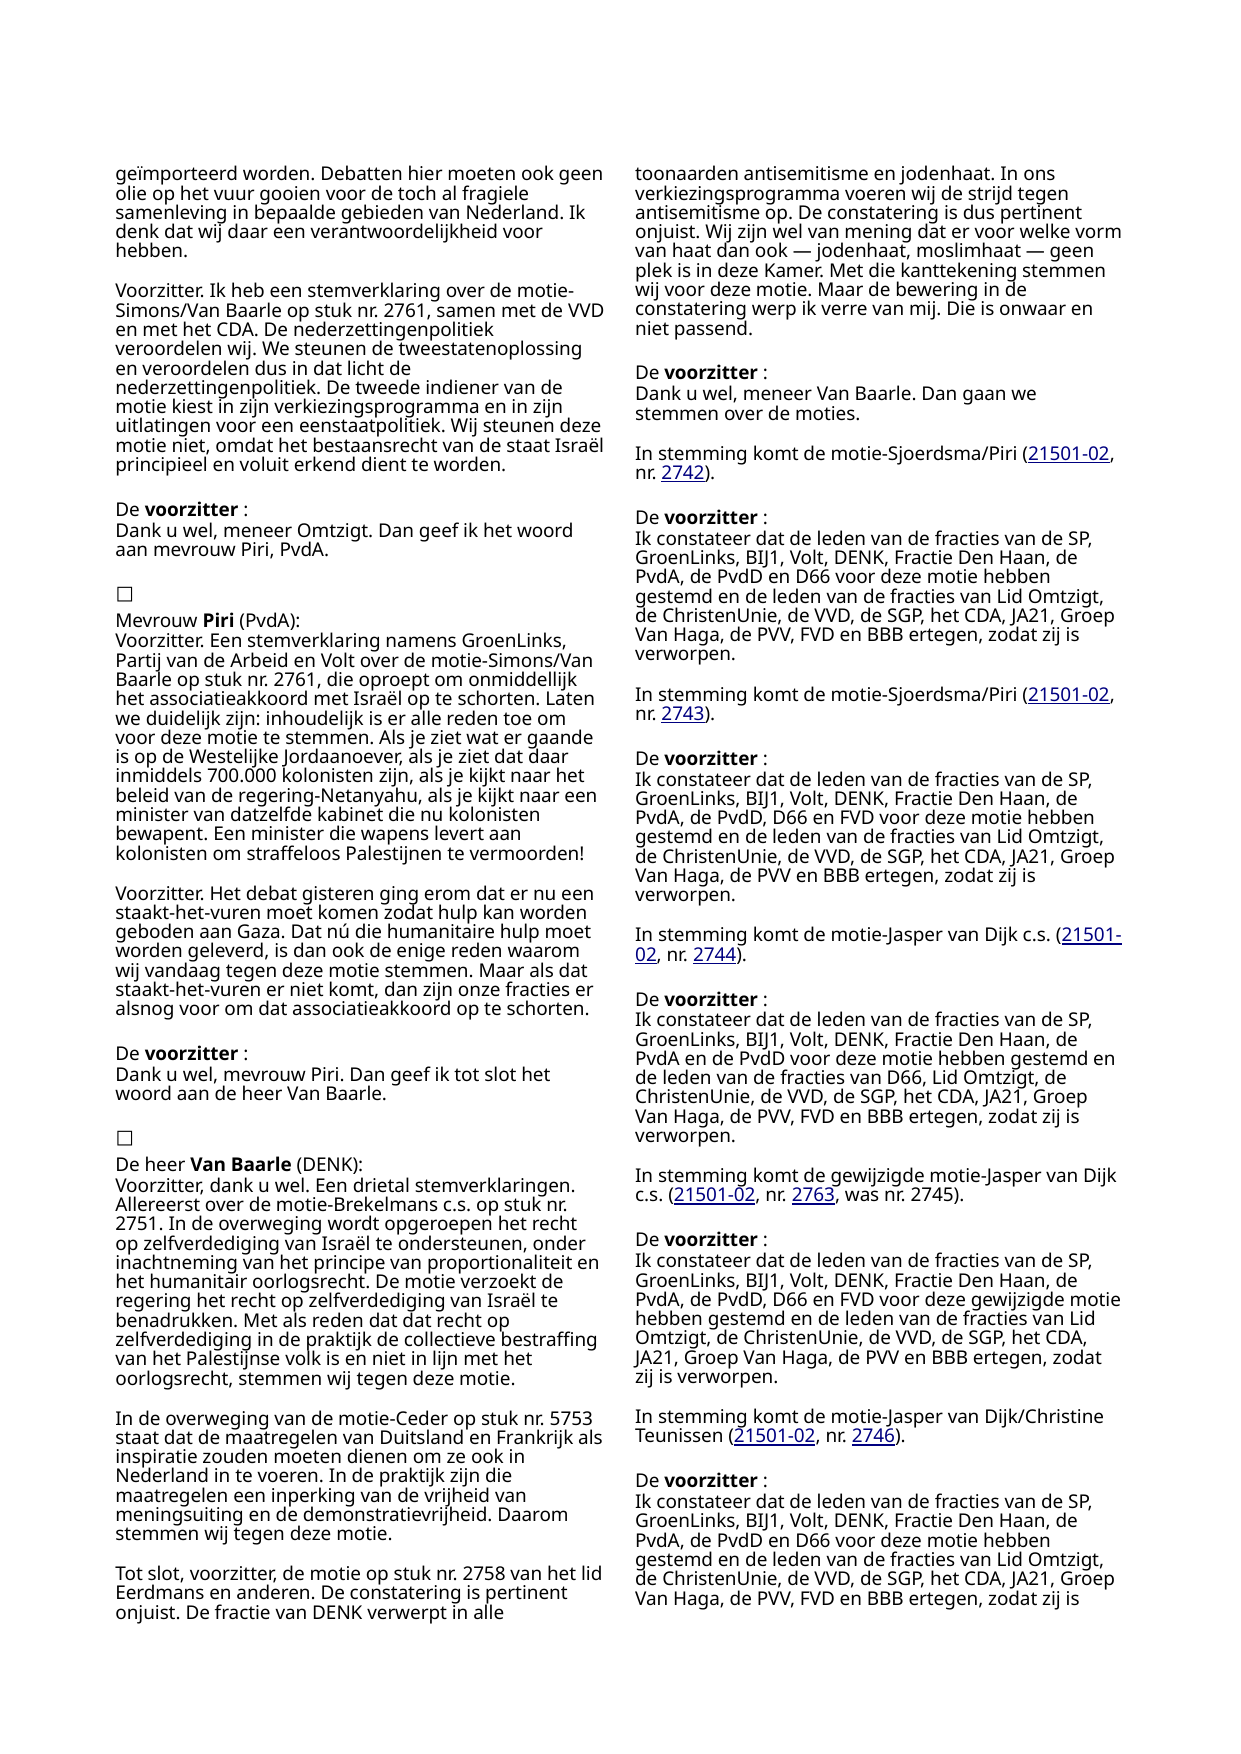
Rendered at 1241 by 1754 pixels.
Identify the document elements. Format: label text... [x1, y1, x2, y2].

text Voorzitter, dank u wel. Een drietal stemverklaringen. Allereerst over de motie-Brekelmans c.s. op stuk nr. 2751. In de overweging wordt opgeroepen het recht op zelfverdediging van Israël te ondersteunen, onder inachtneming van het principe van proportionaliteit en het humanitair oorlogsrecht. De motie verzoekt de regering het recht op zelfverdediging van Israël te benadrukken. Met als reden dat dat recht op zelfverdediging in de praktijk de collectieve bestraffing van het Palestijnse volk is en niet in lijn met het oorlogsrecht, stemmen wij tegen deze motie. [115, 1177, 605, 1389]
text De voorzitter : [115, 496, 605, 522]
text Dank u wel, mevrouw Piri. Dan geef ik tot slot het woord aan de heer Van Baarle. [115, 1066, 605, 1104]
text Tot slot, voorzitter, de motie op stuk nr. 2758 van het lid Eerdmans en anderen. De constatering is pertinent onjuist. De fractie van DENK verwerpt in alle [115, 1565, 605, 1623]
text ⬜ [115, 1125, 605, 1151]
text toonaarden antisemitisme en jodenhaat. In ons verkiezingsprogramma voeren wij de strijd tegen antisemitisme op. De constatering is dus pertinent onjuist. Wij zijn wel van mening dat er voor welke vorm van haat dan ook — jodenhaat, moslimhaat — geen plek is in deze Kamer. Met die kanttekening stemmen wij voor deze motie. Maar de bewering in de constatering werp ik verre van mij. Die is onwaar en niet passend. [635, 165, 1125, 339]
text Ik constateer dat de leden van de fracties van de SP, GroenLinks, BIJ1, Volt, DENK, Fractie Den Haan, de PvdA, de PvdD, D66 en FVD voor deze motie hebben gestemd en de leden van de fracties van Lid Omtzigt, de ChristenUnie, de VVD, de SGP, het CDA, JA21, Groep Van Haga, de PVV en BBB ertegen, zodat zij is verworpen. [635, 771, 1125, 906]
text In stemming komt de gewijzigde motie-Jasper van Dijk c.s. (21501-02, nr. 2763, was nr. 2745). [635, 1167, 1125, 1206]
text Mevrouw Piri (PvdA): [115, 607, 605, 632]
text Voorzitter. Het debat gisteren ging erom dat er nu een staakt-het-vuren moet komen zodat hulp kan worden geboden aan Gaza. Dat nú die humanitaire hulp moet worden geleverd, is dan ook de enige reden waarom wij vandaag tegen deze motie stemmen. Maar als dat staakt-het-vuren er niet komt, dan zijn onze fracties er alsnog voor om dat associatieakkoord op te schorten. [115, 884, 605, 1019]
text ⬜ [115, 581, 605, 607]
text De voorzitter : [635, 1467, 1125, 1493]
text De voorzitter : [635, 504, 1125, 530]
text Ik constateer dat de leden van de fracties van de SP, GroenLinks, BIJ1, Volt, DENK, Fractie Den Haan, de PvdA, de PvdD en D66 voor deze motie hebben gestemd en de leden van de fracties van Lid Omtzigt, de ChristenUnie, de VVD, de SGP, het CDA, JA21, Groep Van Haga, de PVV, FVD en BBB ertegen, zodat zij is [635, 1493, 1125, 1609]
text In stemming komt de motie-Sjoerdsma/Piri (21501-02, nr. 2742). [635, 445, 1125, 483]
text Ik constateer dat de leden van de fracties van de SP, GroenLinks, BIJ1, Volt, DENK, Fractie Den Haan, de PvdA, de PvdD en D66 voor deze motie hebben gestemd en de leden van de fracties van Lid Omtzigt, de ChristenUnie, de VVD, de SGP, het CDA, JA21, Groep Van Haga, de PVV, FVD en BBB ertegen, zodat zij is verworpen. [635, 530, 1125, 665]
text Voorzitter. Een stemverklaring namens GroenLinks, Partij van de Arbeid en Volt over de motie-Simons/Van Baarle op stuk nr. 2761, die oproept om onmiddellijk het associatieakkoord met Israël op te schorten. Laten we duidelijk zijn: inhoudelijk is er alle reden toe om voor deze motie te stemmen. Als je ziet wat er gaande is op de Westelijke Jordaanoever, als je ziet dat daar inmiddels 700.000 kolonisten zijn, als je kijkt naar het beleid van de regering-Netanyahu, als je kijkt naar een minister van datzelfde kabinet die nu kolonisten bewapent. Een minister die wapens levert aan kolonisten om straffeloos Palestijnen te vermoorden! [115, 632, 605, 864]
text geïmporteerd worden. Debatten hier moeten ook geen olie op het vuur gooien voor de toch al fragiele samenleving in bepaalde gebieden van Nederland. Ik denk dat wij daar een verantwoordelijkheid voor hebben. [115, 165, 605, 262]
text In stemming komt de motie-Jasper van Dijk c.s. (21501-02, nr. 2744). [635, 926, 1125, 965]
text Dank u wel, meneer Omtzigt. Dan geef ik het woord aan mevrouw Piri, PvdA. [115, 522, 605, 560]
text In stemming komt de motie-Sjoerdsma/Piri (21501-02, nr. 2743). [635, 686, 1125, 724]
text De heer Van Baarle (DENK): [115, 1151, 605, 1177]
text De voorzitter : [635, 745, 1125, 771]
text De voorzitter : [635, 359, 1125, 385]
text De voorzitter : [115, 1040, 605, 1066]
text In de overweging van de motie-Ceder op stuk nr. 5753 staat dat de maatregelen van Duitsland en Frankrijk als inspiratie zouden moeten dienen om ze ook in Nederland in te voeren. In de praktijk zijn die maatregelen een inperking van de vrijheid van meningsuiting en de demonstratievrijheid. Daarom stemmen wij tegen deze motie. [115, 1409, 605, 1544]
text De voorzitter : [635, 986, 1125, 1011]
text Dank u wel, meneer Van Baarle. Dan gaan we stemmen over de moties. [635, 385, 1125, 424]
text Voorzitter. Ik heb een stemverklaring over de motie-Simons/Van Baarle op stuk nr. 2761, samen met de VVD en met het CDA. De nederzettingenpolitiek veroordelen wij. We steunen de tweestatenoplossing en veroordelen dus in dat licht de nederzettingenpolitiek. De tweede indiener van de motie kiest in zijn verkiezingsprogramma en in zijn uitlatingen voor een eenstaatpolitiek. Wij steunen deze motie niet, omdat het bestaansrecht van de staat Israël principieel en voluit erkend dient te worden. [115, 282, 605, 475]
text De voorzitter : [635, 1227, 1125, 1252]
text Ik constateer dat de leden van de fracties van de SP, GroenLinks, BIJ1, Volt, DENK, Fractie Den Haan, de PvdA, de PvdD, D66 en FVD voor deze gewijzigde motie hebben gestemd en de leden van de fracties van Lid Omtzigt, de ChristenUnie, de VVD, de SGP, het CDA, JA21, Groep Van Haga, de PVV en BBB ertegen, zodat zij is verworpen. [635, 1252, 1125, 1387]
text In stemming komt de motie-Jasper van Dijk/Christine Teunissen (21501-02, nr. 2746). [635, 1408, 1125, 1447]
text Ik constateer dat de leden van de fracties van de SP, GroenLinks, BIJ1, Volt, DENK, Fractie Den Haan, de PvdA en de PvdD voor deze motie hebben gestemd en de leden van de fracties van D66, Lid Omtzigt, de ChristenUnie, de VVD, de SGP, het CDA, JA21, Groep Van Haga, de PVV, FVD en BBB ertegen, zodat zij is verworpen. [635, 1011, 1125, 1146]
